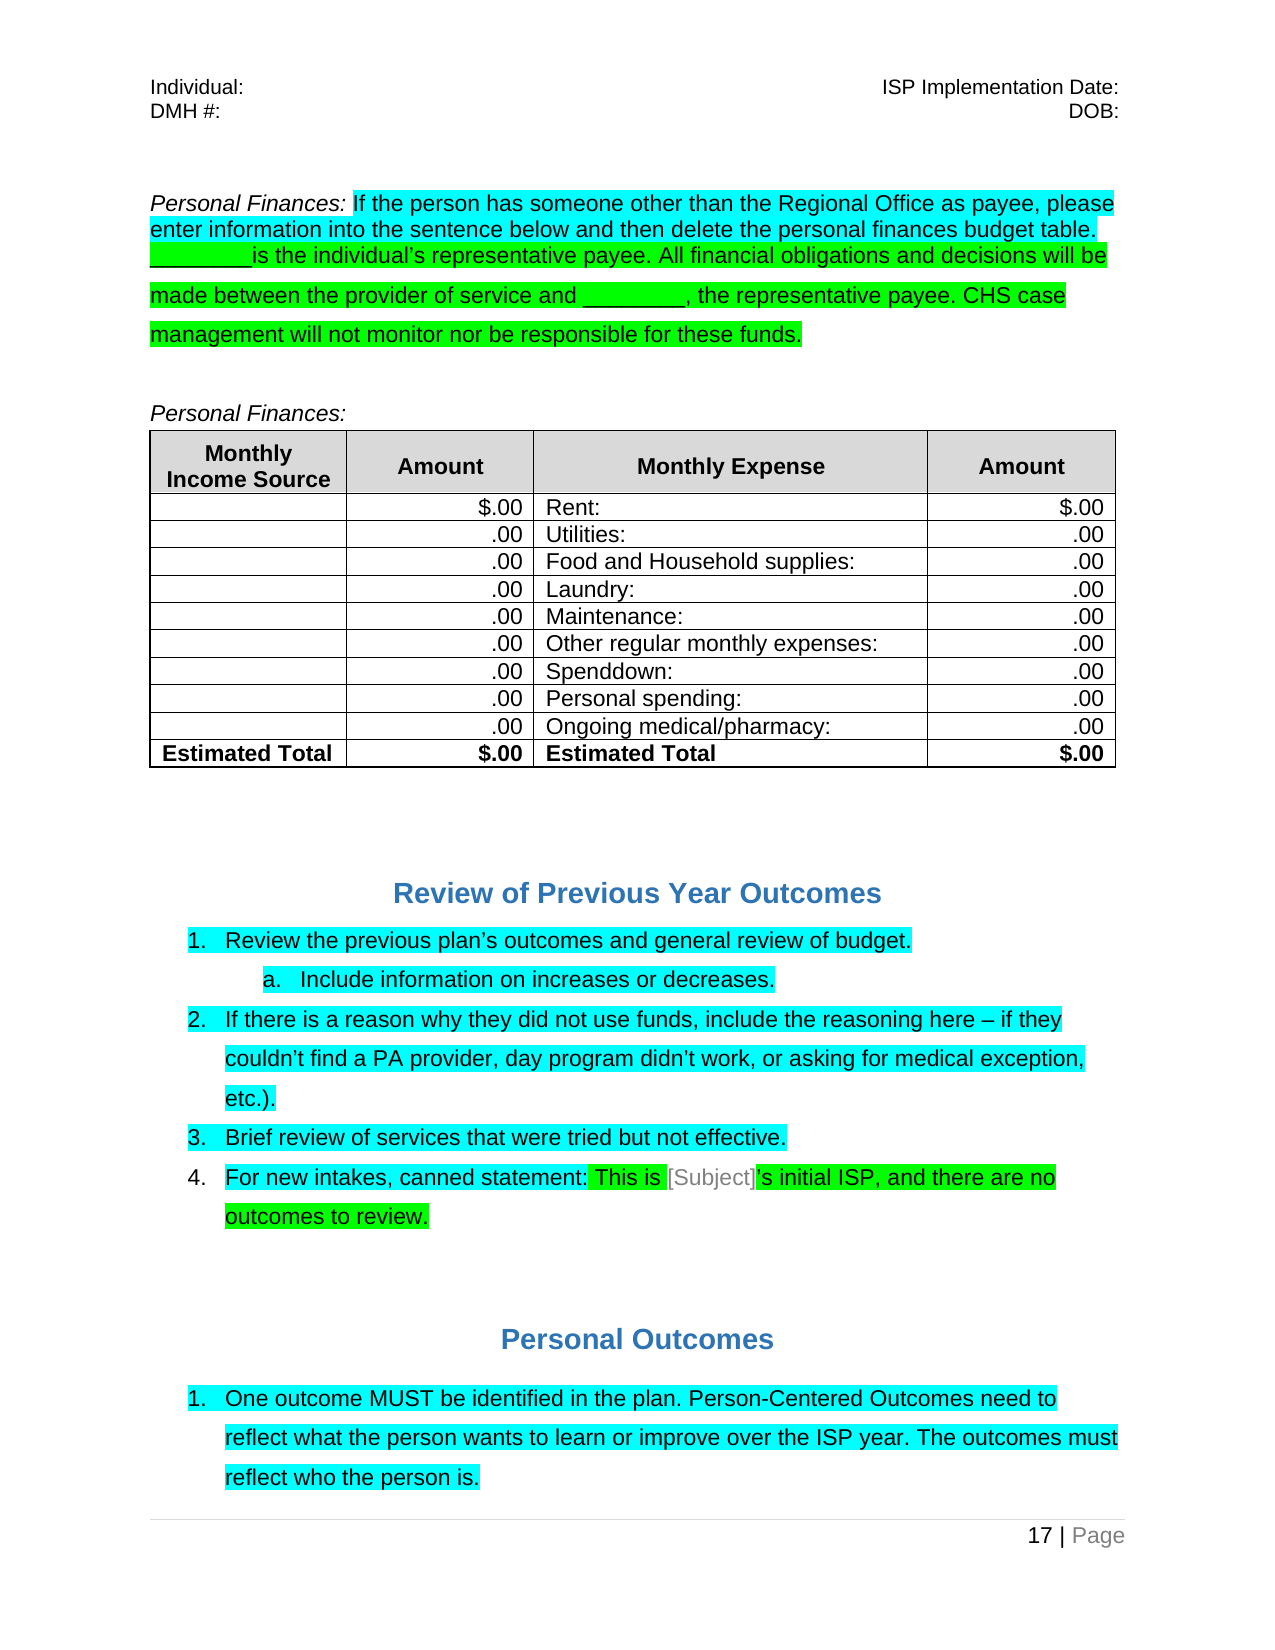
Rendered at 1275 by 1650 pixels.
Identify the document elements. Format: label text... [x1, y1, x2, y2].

table_cell .00 [928, 576, 1115, 602]
table_cell Spenddown: [534, 658, 927, 684]
table_cell .00 [347, 521, 533, 547]
table_header Monthly Income Source [151, 431, 346, 492]
list One outcome MUST be identified in the plan. Person-Centered Outcomes need to reflect what the person wants to learn or improve over the ISP year. The outcomes must reflect who the person is. [187, 1384, 1125, 1490]
text ________is the individual’s representative payee. All financial obligations and decisions will be made between the provider of service and ________, the representative payee. CHS case management will not monitor nor be responsible for these funds. [150, 242, 1125, 347]
table_cell .00 [347, 685, 533, 712]
table_cell [151, 494, 346, 520]
table_cell .00 [347, 548, 533, 574]
table_cell Estimated Total [534, 740, 927, 766]
table_cell Personal spending: [534, 685, 927, 712]
table_header Amount [928, 431, 1115, 492]
subtitle Personal Finances: If the person has someone other than the Regional Office as payee, please enter information into the sentence below and then delete the personal finances budget table. [150, 189, 1125, 242]
table_cell [151, 548, 346, 574]
list Review the previous plan’s outcomes and general review of budget. [187, 927, 1125, 953]
table_cell .00 [347, 658, 533, 684]
list If there is a reason why they did not use funds, include the reasoning here – if they couldn’t find a PA provider, day program didn’t work, or asking for medical exception, etc.). [187, 1006, 1125, 1111]
list For new intakes, canned statement: This is [Subject]’s initial ISP, and there are no outcomes to review. [187, 1164, 1125, 1229]
table_cell [151, 521, 346, 547]
table_cell [151, 685, 346, 712]
table_cell .00 [347, 576, 533, 602]
subtitle Personal Outcomes [150, 1322, 1125, 1355]
table_cell [151, 603, 346, 629]
table_cell Utilities: [534, 521, 927, 547]
table_cell Ongoing medical/pharmacy: [534, 713, 927, 739]
table_cell [151, 576, 346, 602]
table_cell .00 [347, 713, 533, 739]
table_cell .00 [928, 603, 1115, 629]
table_cell $.00 [928, 494, 1115, 520]
table_header Monthly Expense [534, 431, 927, 492]
table_cell .00 [928, 521, 1115, 547]
subtitle Personal Finances: [150, 400, 1125, 426]
table_cell .00 [928, 713, 1115, 739]
table_cell .00 [347, 603, 533, 629]
table_cell [151, 658, 346, 684]
table_cell [151, 713, 346, 739]
table_cell Rent: [534, 494, 927, 520]
table_cell Other regular monthly expenses: [534, 630, 927, 657]
table_cell .00 [928, 548, 1115, 574]
table_cell $.00 [347, 740, 533, 766]
subtitle Review of Previous Year Outcomes [150, 877, 1125, 910]
table_cell .00 [347, 630, 533, 657]
table_cell $.00 [928, 740, 1115, 766]
table_cell $.00 [347, 494, 533, 520]
table_cell .00 [928, 685, 1115, 712]
list Brief review of services that were tried but not effective. [187, 1124, 1125, 1151]
table_cell Food and Household supplies: [534, 548, 927, 574]
table_cell [151, 630, 346, 657]
table_header Amount [347, 431, 533, 492]
table_cell .00 [928, 630, 1115, 657]
table_cell Maintenance: [534, 603, 927, 629]
table_cell Estimated Total [151, 740, 346, 766]
list Include information on increases or decreases. [262, 966, 1125, 993]
table_cell .00 [928, 658, 1115, 684]
table_cell Laundry: [534, 576, 927, 602]
